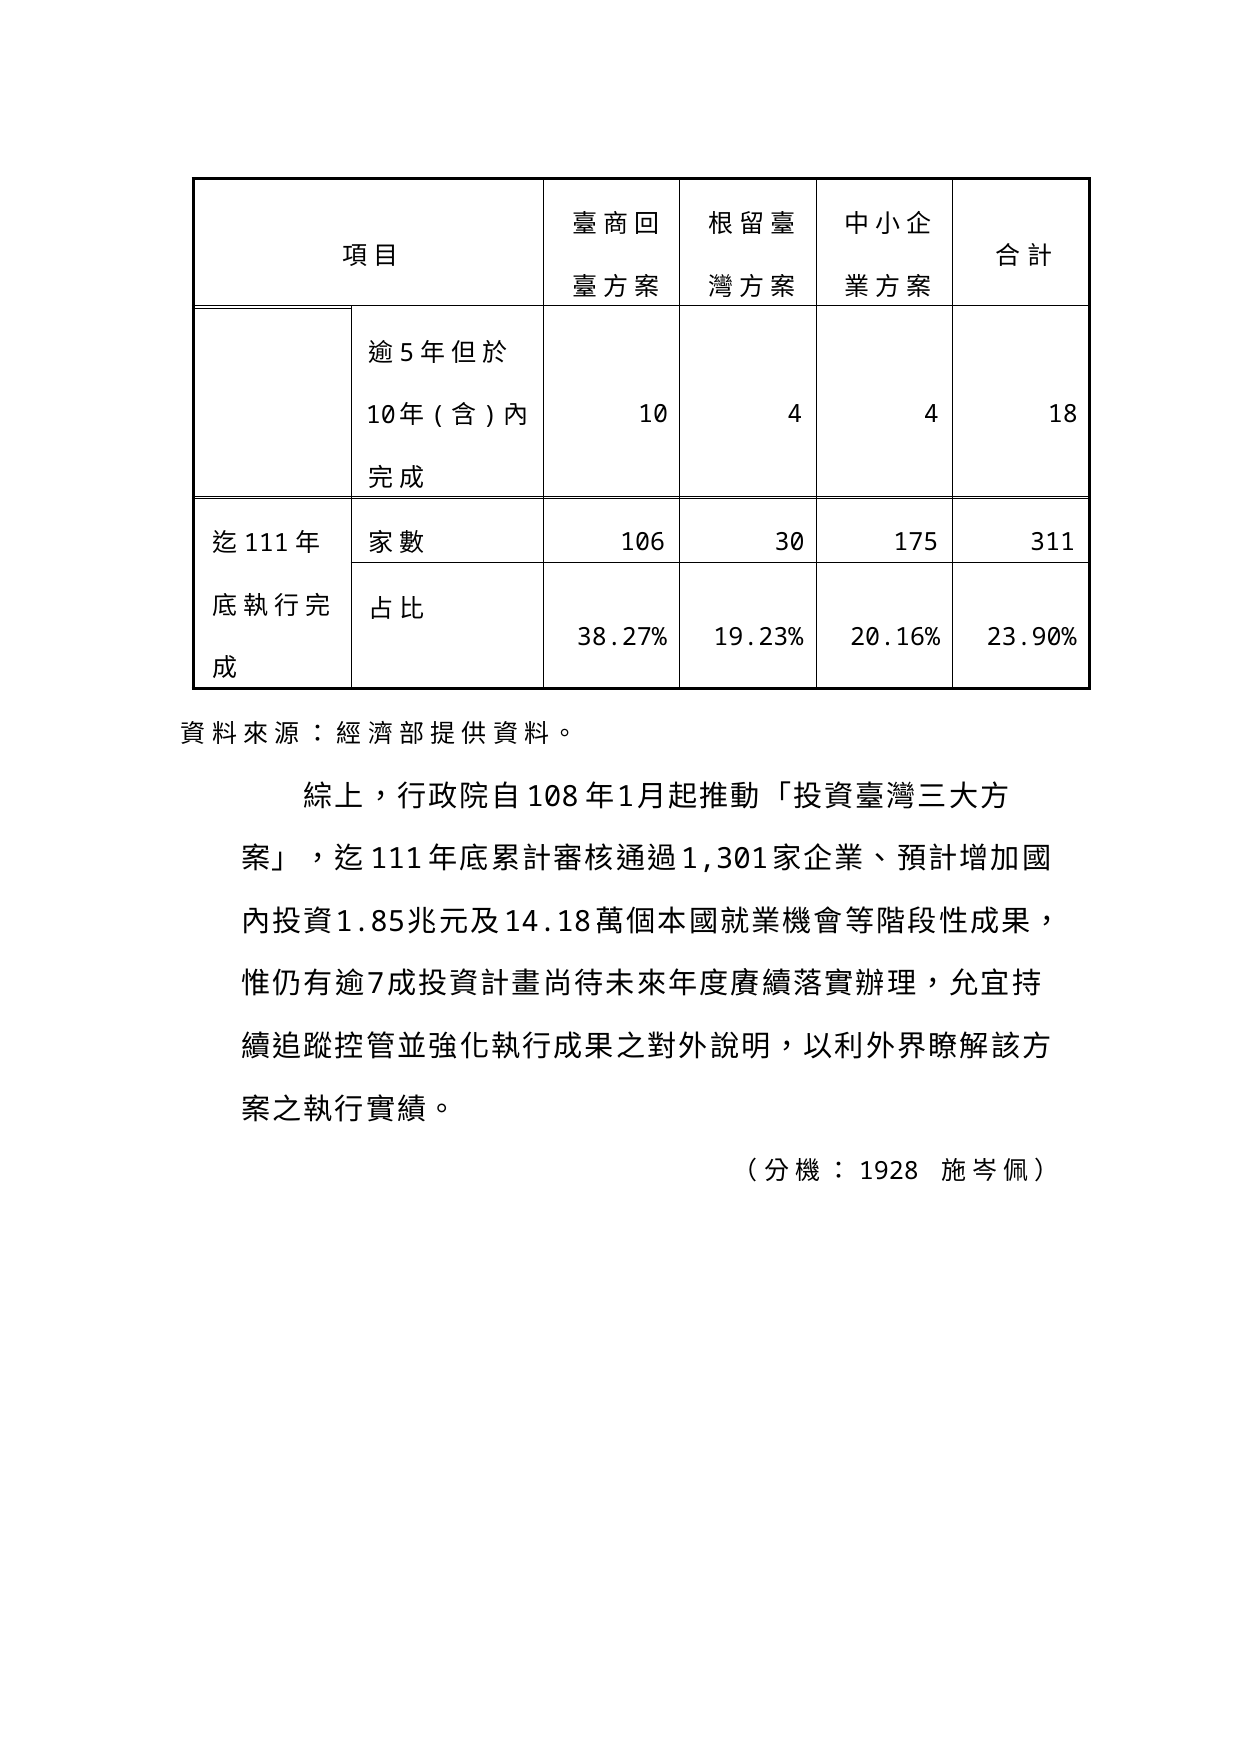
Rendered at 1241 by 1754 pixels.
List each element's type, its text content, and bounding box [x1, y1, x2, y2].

table_header 根留臺灣方案 [680, 180, 816, 305]
table_cell 30 [680, 499, 816, 562]
table_cell 10 [544, 306, 679, 496]
table_cell 106 [544, 499, 679, 562]
table_cell 迄111年底執行完成 [195, 499, 351, 687]
table_cell 逾5年但於10年(含)內完成 [352, 306, 543, 496]
table_cell 38.27% [544, 563, 679, 687]
table_cell 占比 [352, 563, 543, 687]
table_header 中小企業方案 [817, 180, 952, 305]
table_cell 175 [817, 499, 952, 562]
table_cell 20.16% [817, 563, 952, 687]
table_cell 4 [680, 306, 816, 496]
table_header 項目 [195, 180, 543, 305]
text 綜上，行政院自108年1月起推動「投資臺灣三大方案」，迄111年底累計審核通過1,301家企業、預計增加國內投資1.85兆元及14.18萬個本國就業機會等階段性成果，惟仍有逾7成投資計畫尚待未來年度賡續落實辦理，允宜持續追蹤控管並強化執行成果之對外說明，以利外界瞭解該方案之執行實績。 [236, 752, 1063, 1127]
text 資料來源：經濟部提供資料。 [177, 690, 1063, 752]
table_cell 23.90% [953, 563, 1088, 687]
table_cell [195, 309, 351, 496]
table_cell 311 [953, 499, 1088, 562]
table_cell 家數 [352, 499, 543, 562]
text （分機：1928 施岑佩） [177, 1127, 1063, 1190]
table_cell 4 [817, 306, 952, 496]
table_cell 18 [953, 306, 1088, 496]
table_cell 19.23% [680, 563, 816, 687]
table_header 臺商回臺方案 [544, 180, 679, 305]
table_header 合計 [953, 180, 1088, 305]
